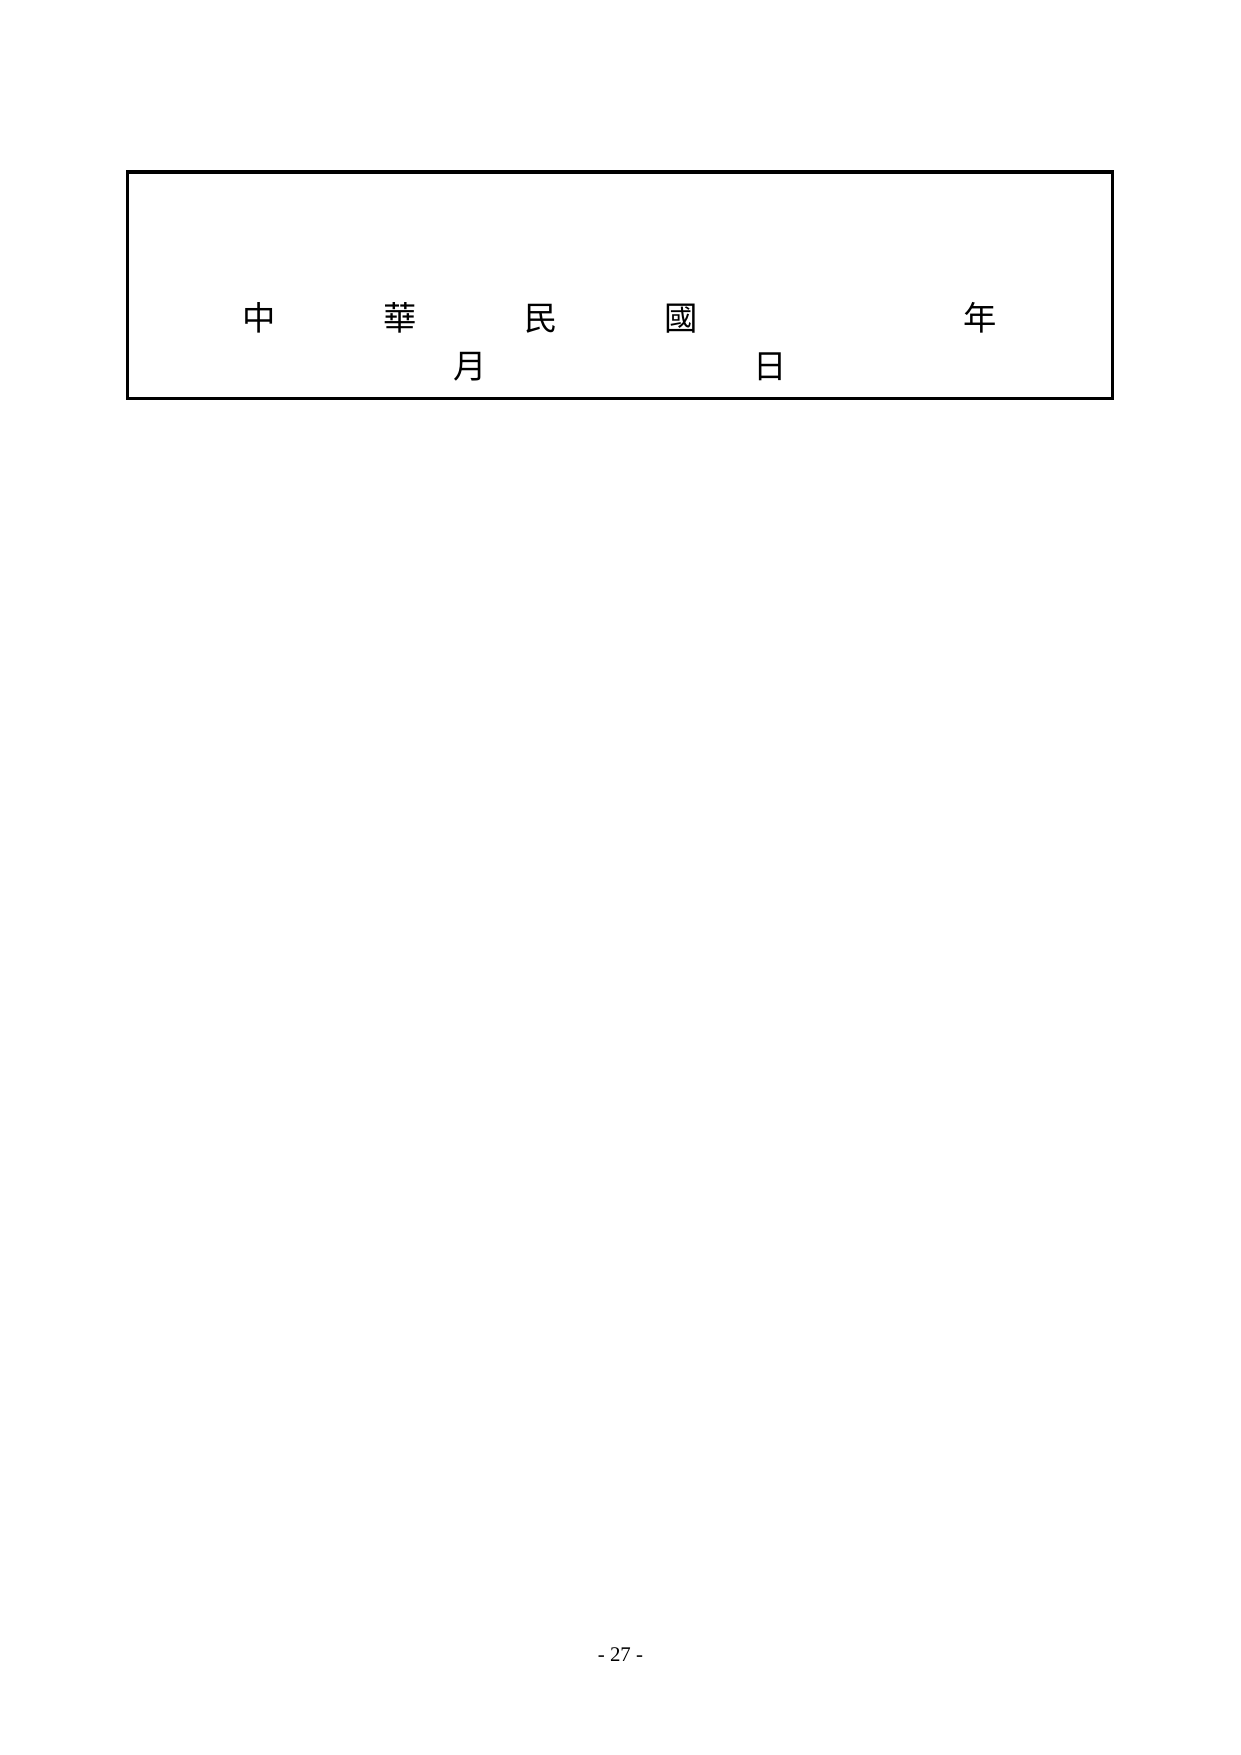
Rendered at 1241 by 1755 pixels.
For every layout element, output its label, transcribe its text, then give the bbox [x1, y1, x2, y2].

table_header 切 結 書 本公司申請參加經濟部能源局舉辦之113年度第十二屆優質太陽光電產品評選活動，就以下事項切結： 本公司保證提供之書面資料屬實，無違法之情事。 本公司提報參與活動評選之太陽光電產品(型號： )，保證係於國內製造生產，並非委託設立於其他國家之工廠製造或進口。 以上切結內容，如有不實或有違法情事，願受相關法律規定處分。 此致 經濟部能源局 中 華 民 國 年 月 日 [129, 174, 1111, 397]
